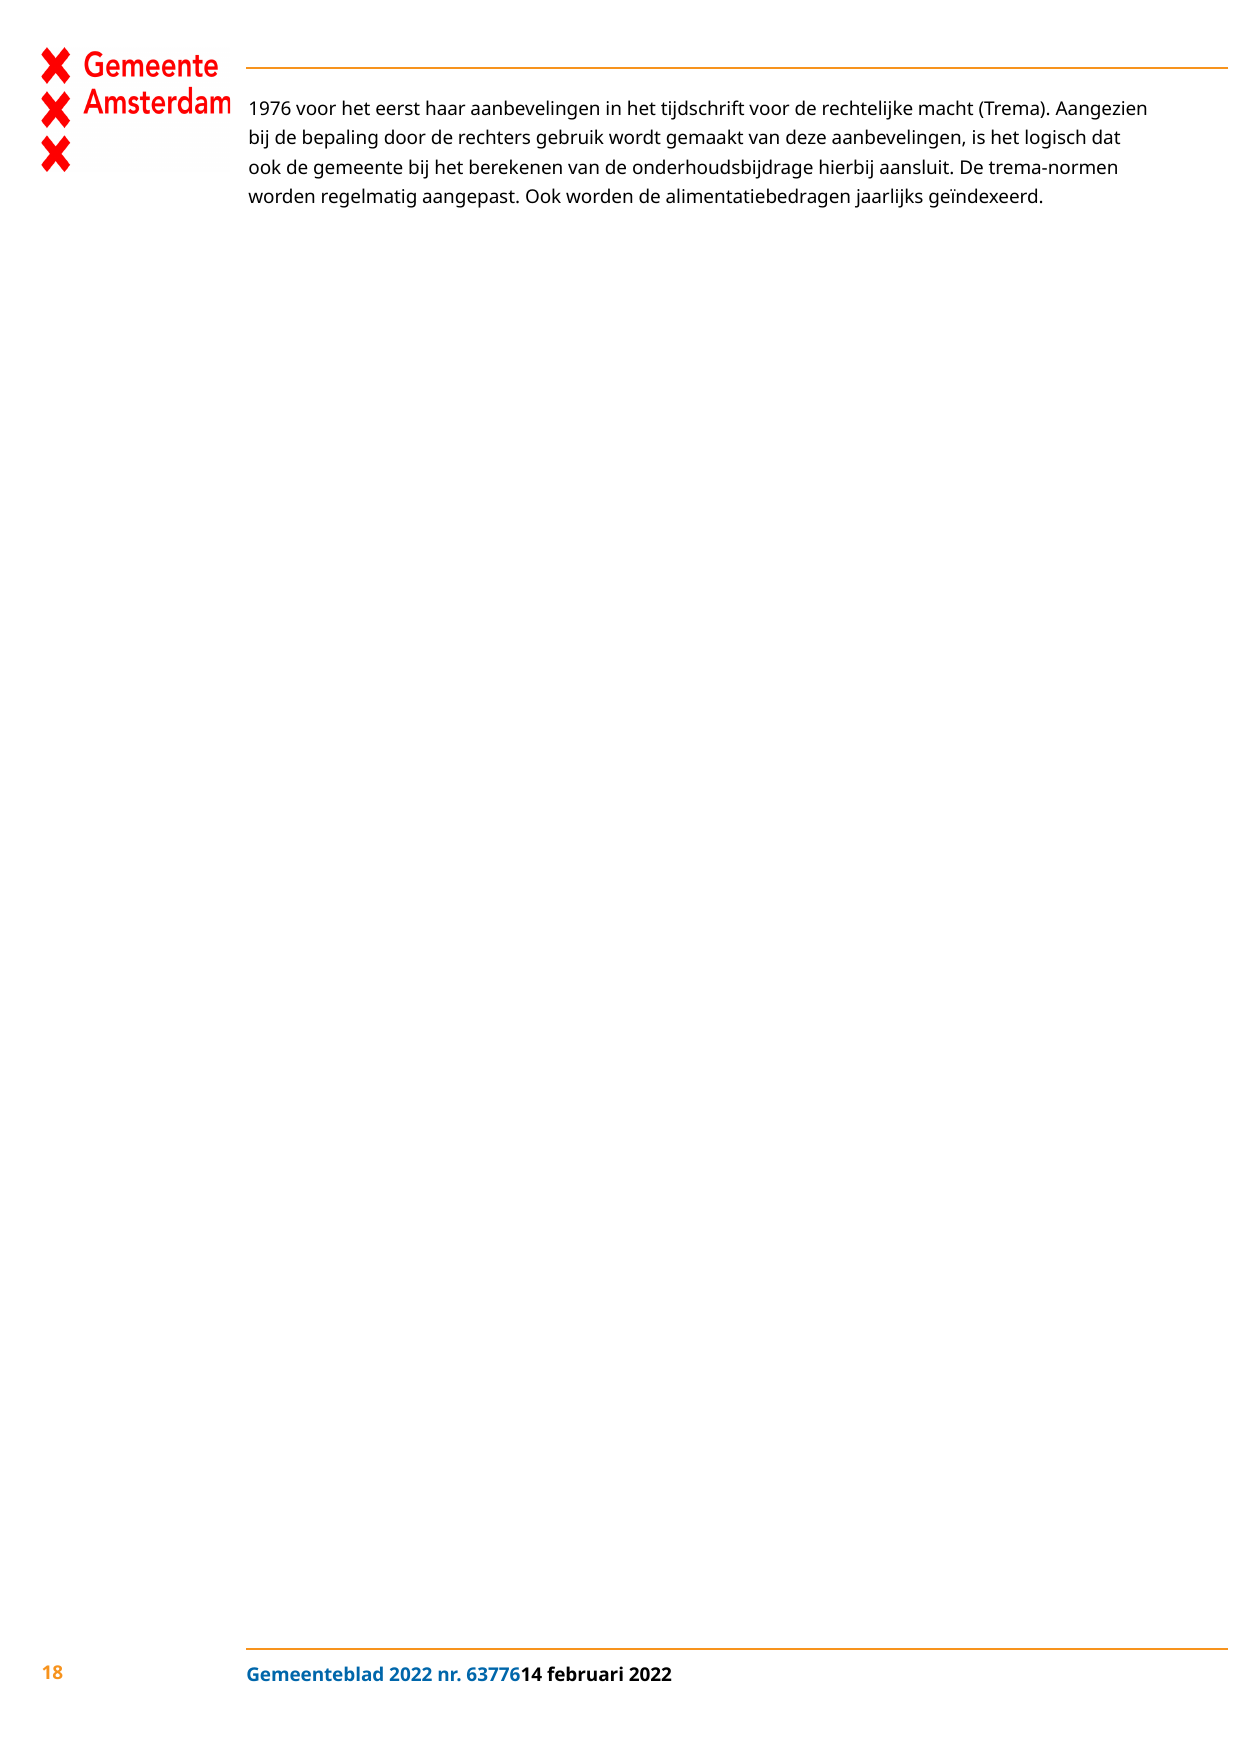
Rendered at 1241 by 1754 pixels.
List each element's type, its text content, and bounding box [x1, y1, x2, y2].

text 1976 voor het eerst haar aanbevelingen in het tijdschrift voor de rechtelijke macht (Trema). Aangezien bij de bepaling door de rechters gebruik wordt gemaakt van deze aanbevelingen, is het logisch dat ook de gemeente bij het berekenen van de onderhoudsbijdrage hierbij aansluit. De trema-normen worden regelmatig aangepast. Ook worden de alimentatiebedragen jaarlijks geïndexeerd. [248, 95, 1152, 209]
picture [41, 47, 231, 172]
